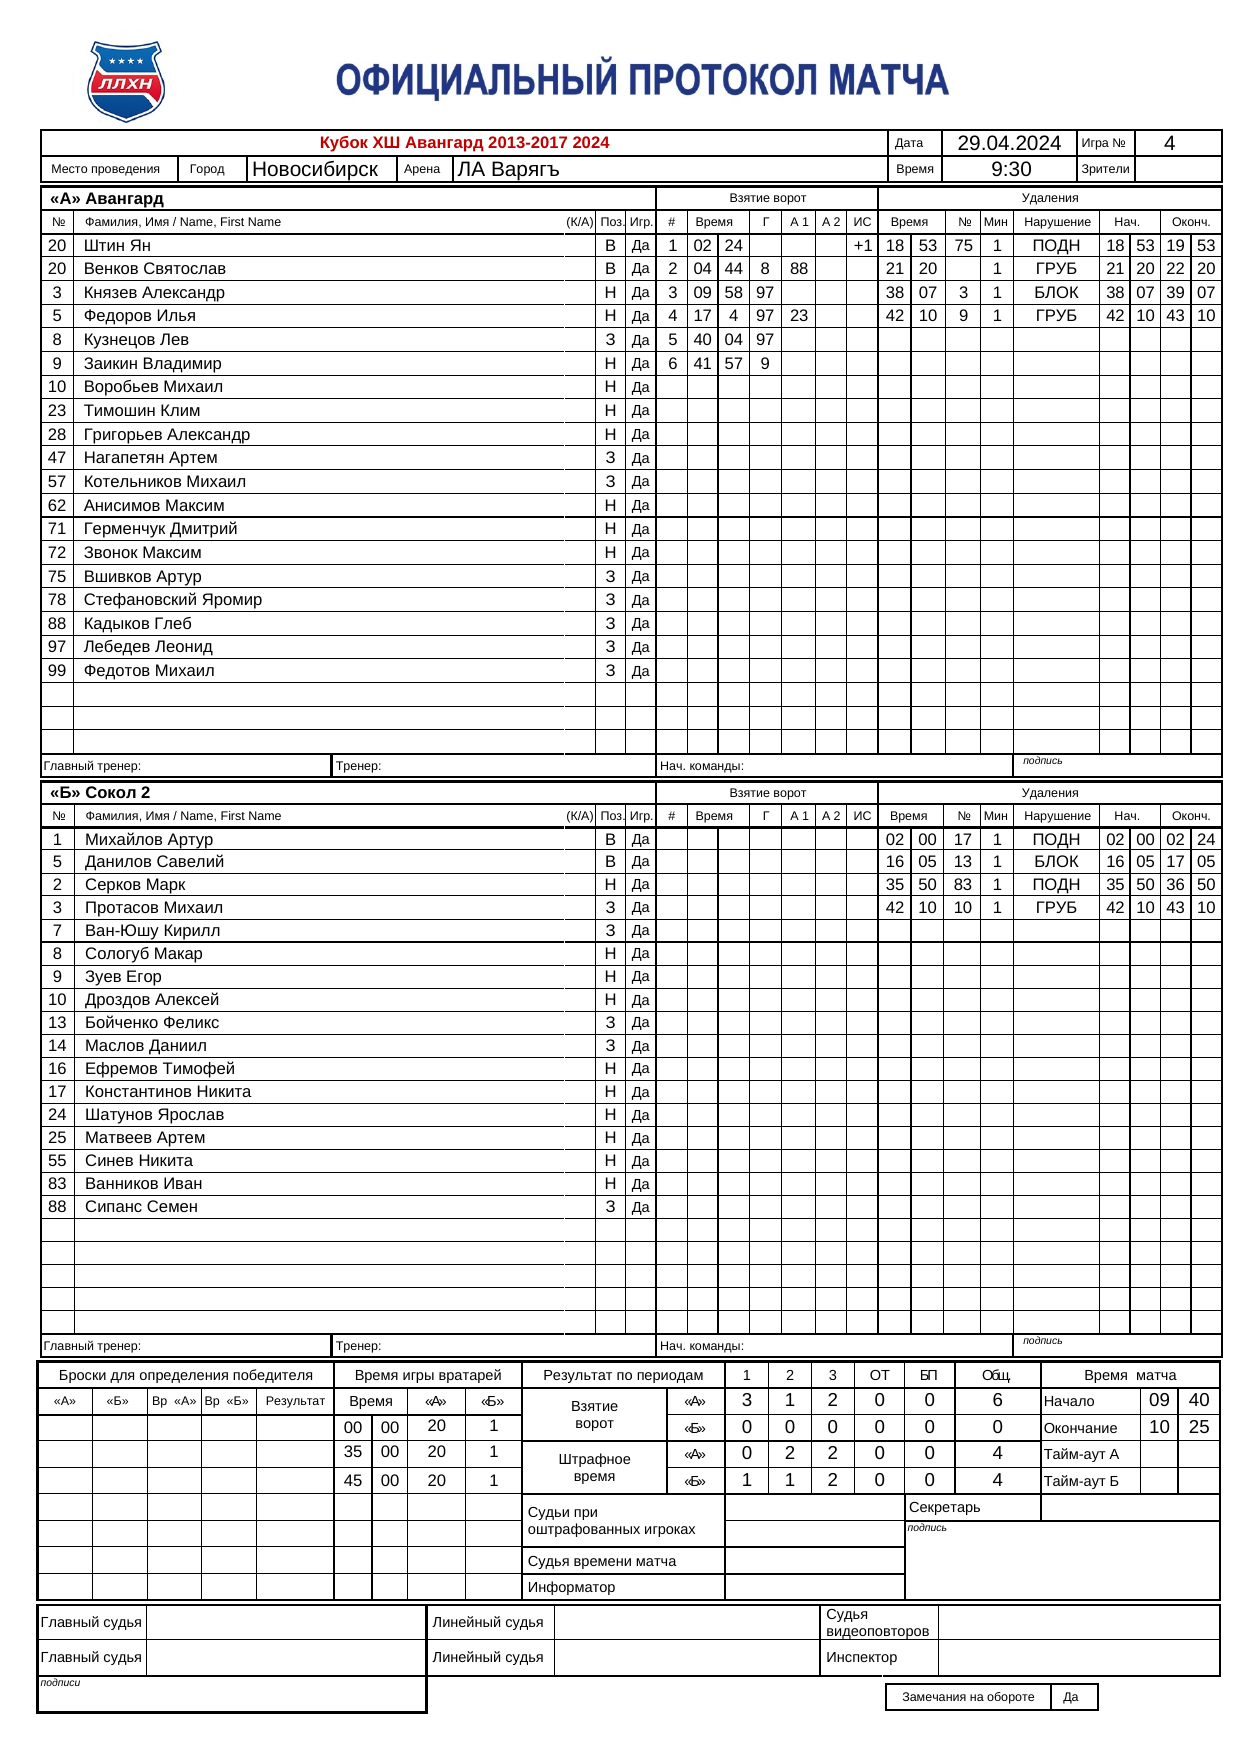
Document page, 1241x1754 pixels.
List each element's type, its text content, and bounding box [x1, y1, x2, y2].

table_cell [466, 1494, 521, 1520]
table_cell [565, 683, 595, 706]
table_cell [816, 874, 846, 895]
table_cell [1100, 1012, 1129, 1033]
table_cell [946, 399, 980, 422]
table_cell [981, 518, 1013, 540]
table_cell «А» [39, 1389, 92, 1413]
table_cell ИС [847, 211, 877, 233]
table_cell [1161, 399, 1190, 422]
table_cell [657, 1104, 687, 1126]
table_cell [688, 1035, 717, 1057]
table_cell [912, 1081, 943, 1103]
table_cell [93, 1468, 147, 1493]
table_cell Да [626, 470, 655, 493]
table_cell [202, 1574, 256, 1599]
table_cell [816, 920, 846, 941]
table_cell [1100, 989, 1129, 1011]
table_cell [816, 494, 846, 516]
table_cell Мин [981, 805, 1013, 826]
table_cell Тимошин Клим [74, 399, 564, 422]
table_cell [816, 659, 846, 682]
table_cell «А» [668, 1389, 724, 1413]
table_cell [93, 1521, 147, 1546]
table_cell [565, 1127, 595, 1149]
table_cell [565, 1150, 595, 1172]
table_cell [688, 989, 717, 1011]
table_cell Да [626, 1104, 655, 1126]
table_cell [782, 636, 815, 658]
table_header Общ. [956, 1363, 1040, 1387]
table_cell [42, 1219, 74, 1241]
table_cell [879, 588, 910, 611]
table_cell [816, 896, 846, 918]
table_cell Да [626, 376, 655, 398]
table_cell [148, 1416, 201, 1440]
table_cell 1 [726, 1468, 768, 1493]
table_cell [596, 1288, 625, 1310]
table_cell [1141, 1468, 1177, 1493]
table_cell ГРУБ [1014, 257, 1099, 280]
table_cell Да [626, 659, 655, 682]
table_cell [1192, 1173, 1221, 1195]
table_cell [981, 1242, 1013, 1264]
table_cell [782, 850, 815, 872]
table_cell [1131, 1288, 1160, 1310]
table_cell [1100, 707, 1129, 729]
table_cell [750, 612, 781, 634]
table_cell [750, 920, 781, 941]
table_cell Фамилия, Имя / Name, First Name [75, 805, 565, 826]
table_cell [879, 943, 910, 964]
table_cell [946, 683, 980, 706]
table_cell [202, 1521, 256, 1546]
table_cell Н [596, 989, 625, 1011]
table_cell 22 [1161, 257, 1190, 280]
table_cell [816, 943, 846, 964]
table_cell # [657, 805, 687, 826]
table_cell [719, 612, 749, 634]
table_cell [782, 352, 815, 374]
table_cell [847, 305, 877, 327]
table_cell [688, 1265, 717, 1287]
table_cell [1014, 966, 1099, 987]
table_cell Н [596, 518, 625, 540]
table_cell [657, 612, 687, 634]
table_cell [847, 1104, 877, 1126]
table_cell Главный судья [39, 1640, 146, 1675]
table_cell 9 [946, 305, 980, 327]
table_cell Федотов Михаил [74, 659, 564, 682]
table_cell 18 [879, 235, 910, 256]
table_cell [981, 423, 1013, 445]
table_cell [1014, 659, 1099, 682]
table_cell [719, 399, 749, 422]
table_cell Н [596, 943, 625, 964]
table_cell 8 [42, 943, 74, 964]
table_cell Да [626, 328, 655, 351]
table_cell [816, 829, 846, 849]
table_cell [944, 1311, 980, 1333]
table_cell [1161, 518, 1190, 540]
table_cell [688, 1196, 717, 1218]
table_cell [1100, 1058, 1129, 1079]
table_cell [1141, 1441, 1177, 1467]
table_cell [688, 518, 717, 540]
table_cell [688, 588, 717, 611]
table_cell З [596, 896, 625, 918]
table_cell Г [750, 805, 781, 826]
table_cell [1014, 376, 1099, 398]
table_cell 18 [1100, 235, 1129, 256]
table_cell Время [879, 211, 945, 233]
table_cell [719, 730, 749, 753]
table_cell [688, 1242, 717, 1264]
table_cell [719, 494, 749, 516]
table_cell [1192, 328, 1221, 351]
table_cell [719, 588, 749, 611]
table_cell [75, 1311, 564, 1333]
table_cell [719, 1058, 749, 1079]
table_cell [782, 518, 815, 540]
table_cell [782, 989, 815, 1011]
table_cell [816, 305, 846, 327]
table_cell [1100, 1219, 1129, 1241]
table_cell [1192, 588, 1221, 611]
table_cell [879, 1150, 910, 1172]
table_cell [1100, 612, 1129, 634]
table_cell [657, 896, 687, 918]
table_cell 38 [1100, 281, 1129, 303]
table_cell [981, 565, 1013, 587]
table_cell [912, 1012, 943, 1033]
table_cell [750, 943, 781, 964]
table_cell [1161, 920, 1190, 941]
table_cell [847, 1150, 877, 1172]
table_cell [816, 399, 846, 422]
table_cell [688, 565, 717, 587]
table_cell [1100, 588, 1129, 611]
table_cell [657, 1242, 687, 1264]
table_cell [1014, 920, 1099, 941]
table_cell [688, 399, 717, 422]
table_cell 43 [1161, 305, 1190, 327]
table_cell [555, 1606, 819, 1639]
table_cell [912, 376, 945, 398]
table_cell [847, 1196, 877, 1218]
table_cell [565, 565, 595, 587]
table_cell [1014, 1265, 1099, 1287]
table_cell Михайлов Артур [75, 829, 564, 849]
table_cell [688, 707, 717, 729]
table_cell 42 [879, 896, 910, 918]
table_cell [626, 683, 655, 706]
table_cell Да [626, 541, 655, 564]
table_cell [1192, 920, 1221, 941]
table_cell [257, 1574, 333, 1599]
table_cell [879, 565, 910, 587]
table_cell [688, 943, 717, 964]
table_cell [981, 966, 1013, 987]
table_cell [782, 966, 815, 987]
table_cell [879, 541, 910, 564]
table_cell 16 [879, 850, 910, 872]
table_cell Да [626, 1058, 655, 1079]
table_cell Тренер: [333, 755, 655, 776]
table_cell [782, 1012, 815, 1033]
table_cell [657, 494, 687, 516]
table_cell 9 [750, 352, 781, 374]
table_cell [1100, 730, 1129, 753]
table_cell Взятие ворот [523, 1389, 666, 1440]
table_cell Вшивков Артур [74, 565, 564, 587]
table_cell [816, 989, 846, 1011]
table_cell [1131, 683, 1160, 706]
table_cell [1161, 565, 1190, 587]
table_cell «Б» [93, 1389, 147, 1413]
table_cell [816, 1173, 846, 1195]
table_cell [847, 989, 877, 1011]
table_cell 16 [42, 1058, 74, 1079]
table_cell [782, 707, 815, 729]
table_cell [879, 352, 910, 374]
table_cell [847, 1288, 877, 1310]
table_cell [1161, 494, 1190, 516]
table_cell [1131, 966, 1160, 987]
table_cell [782, 612, 815, 634]
table_cell [688, 470, 717, 493]
table_cell [93, 1547, 147, 1573]
table_cell [657, 874, 687, 895]
table_cell 16 [1100, 850, 1129, 872]
table_cell [944, 1196, 980, 1218]
table_cell [816, 1104, 846, 1126]
table_cell № [946, 211, 980, 233]
table_cell [750, 376, 781, 398]
table_cell [39, 1547, 92, 1573]
table_cell [42, 1242, 74, 1264]
table_cell [202, 1547, 256, 1573]
table_cell [565, 1288, 595, 1310]
table_cell [981, 588, 1013, 611]
table_cell [750, 730, 781, 753]
table_cell [816, 1127, 846, 1149]
table_cell Н [596, 966, 625, 987]
table_cell 97 [42, 636, 73, 658]
table_cell [847, 1219, 877, 1241]
table_cell [1131, 659, 1160, 682]
table_cell [782, 494, 815, 516]
table_cell Ефремов Тимофей [75, 1058, 564, 1079]
table_cell [335, 1547, 371, 1573]
table_cell [657, 1173, 687, 1195]
table_cell +1 [847, 235, 877, 256]
table_cell № [944, 805, 980, 826]
table_cell [719, 518, 749, 540]
table_cell [257, 1494, 333, 1520]
table_cell Да [626, 423, 655, 445]
table_cell Секретарь [906, 1495, 1040, 1520]
table_cell [912, 470, 945, 493]
table_cell [939, 1606, 1219, 1639]
table_cell [1100, 1265, 1129, 1287]
table_cell [719, 1219, 749, 1241]
table_cell [1131, 1219, 1160, 1241]
table_header Время игры вратарей [335, 1363, 521, 1387]
table_cell Сологуб Макар [75, 943, 564, 964]
table_header БП [905, 1363, 954, 1387]
table_cell [879, 1311, 910, 1333]
table_cell [408, 1547, 465, 1573]
table_cell [946, 376, 980, 398]
table_cell [1131, 423, 1160, 445]
table_cell З [596, 636, 625, 658]
table_cell [1161, 989, 1190, 1011]
table_cell ЛА Варягъ [454, 157, 887, 181]
table_cell [847, 966, 877, 987]
table_cell [257, 1441, 333, 1467]
table_cell [657, 1150, 687, 1172]
table_cell [1192, 1127, 1221, 1149]
table_cell 7 [42, 920, 74, 941]
table_cell 20 [1131, 257, 1160, 280]
table_header «А» Авангард [42, 188, 655, 209]
table_cell [657, 1081, 687, 1103]
table_cell Да [626, 352, 655, 374]
table_cell ГРУБ [1014, 896, 1099, 918]
table_cell [373, 1494, 407, 1520]
table_cell [782, 565, 815, 587]
table_cell [202, 1416, 256, 1440]
table_cell [816, 235, 846, 256]
table_cell Время [688, 805, 749, 826]
table_cell [565, 730, 595, 753]
table_cell Ван-Юшу Кирилл [75, 920, 564, 941]
table_cell [946, 707, 980, 729]
table_cell [1014, 1127, 1099, 1149]
table_cell [688, 1288, 717, 1310]
table_cell 8 [42, 328, 73, 351]
table_cell [688, 1104, 717, 1126]
table_cell [42, 683, 73, 706]
table_cell [719, 1265, 749, 1287]
table_cell [879, 989, 910, 1011]
table_cell [981, 1150, 1013, 1172]
table_cell Да [626, 399, 655, 422]
table_cell [1014, 1104, 1099, 1126]
table_cell [782, 1219, 815, 1241]
table_cell 5 [42, 305, 73, 327]
table_cell [1131, 920, 1160, 941]
table_cell [816, 636, 846, 658]
table_cell [373, 1547, 407, 1573]
table_cell [879, 470, 910, 493]
table_cell БЛОК [1014, 850, 1099, 872]
table_cell [1161, 730, 1190, 753]
table_cell [944, 920, 980, 941]
table_cell [657, 636, 687, 658]
table_cell [1192, 1242, 1221, 1264]
table_cell Да [626, 1196, 655, 1218]
table_cell [782, 730, 815, 753]
table_cell 1 [981, 305, 1013, 327]
table_cell Н [596, 874, 625, 895]
table_cell [847, 636, 877, 658]
table_cell [750, 1265, 781, 1287]
table_cell Тайм-аут Б [1042, 1468, 1140, 1493]
table_cell Инспектор [821, 1640, 938, 1675]
table_cell 07 [912, 281, 945, 303]
table_cell [750, 1242, 781, 1264]
table_cell [847, 920, 877, 941]
table_cell [847, 896, 877, 918]
table_cell [565, 1265, 595, 1287]
table_cell 1 [981, 874, 1013, 895]
table_cell [626, 1311, 655, 1333]
table_cell [1131, 1012, 1160, 1033]
table_cell Анисимов Максим [74, 494, 564, 516]
table_cell [688, 920, 717, 941]
table_cell 0 [726, 1415, 768, 1440]
table_cell З [596, 328, 625, 351]
table_header Кубок ХШ Авангард 2013-2017 2024 [42, 131, 887, 155]
table_cell [981, 1219, 1013, 1241]
table_cell [565, 257, 595, 280]
table_cell [373, 1574, 407, 1599]
table_cell [946, 328, 980, 351]
table_cell [912, 1104, 943, 1126]
table_cell [202, 1494, 256, 1520]
table_cell [596, 683, 625, 706]
table_cell [39, 1416, 92, 1440]
table_cell [981, 943, 1013, 964]
table_cell Серков Марк [75, 874, 564, 895]
table_cell [657, 659, 687, 682]
table_cell [912, 1196, 943, 1218]
table_cell [912, 1035, 943, 1057]
table_cell [1100, 423, 1129, 445]
table_cell 0 [905, 1415, 954, 1440]
table_cell Нач. [1100, 805, 1160, 826]
table_cell 4 [657, 305, 687, 327]
table_cell [719, 423, 749, 445]
table_cell 1 [981, 235, 1013, 256]
table_cell [847, 423, 877, 445]
table_cell 0 [956, 1415, 1040, 1440]
table_cell [688, 730, 717, 753]
table_cell [657, 943, 687, 964]
table_cell [847, 850, 877, 872]
table_cell [1161, 1196, 1190, 1218]
table_cell [1161, 1173, 1190, 1195]
table_cell [147, 1606, 425, 1639]
table_cell [816, 446, 846, 469]
table_cell [847, 494, 877, 516]
table_cell [1100, 470, 1129, 493]
table_cell [657, 1265, 687, 1287]
table_cell [912, 494, 945, 516]
table_cell [782, 943, 815, 964]
table_cell [981, 1173, 1013, 1195]
table_cell [981, 659, 1013, 682]
table_cell [148, 1494, 201, 1520]
table_cell [879, 636, 910, 658]
table_cell Протасов Михаил [75, 896, 564, 918]
table_cell Константинов Никита [75, 1081, 564, 1103]
table_cell Нач. команды: [657, 755, 1012, 776]
table_cell [657, 829, 687, 849]
table_header 2 [769, 1363, 811, 1387]
table_cell [466, 1574, 521, 1599]
table_cell [847, 612, 877, 634]
table_cell [750, 1150, 781, 1172]
table_cell [782, 281, 815, 303]
table_cell [596, 1242, 625, 1264]
table_cell [657, 1196, 687, 1218]
table_cell [1192, 565, 1221, 587]
table_cell [847, 1127, 877, 1149]
table_cell [719, 1196, 749, 1218]
table_cell [688, 494, 717, 516]
table_cell 83 [42, 1173, 74, 1195]
table_cell 2 [657, 257, 687, 280]
table_cell [1014, 730, 1099, 753]
table_cell 3 [946, 281, 980, 303]
table_cell 43 [1161, 896, 1190, 918]
table_cell [1100, 518, 1129, 540]
table_cell [1100, 446, 1129, 469]
table_cell [626, 707, 655, 729]
table_cell [1161, 1081, 1190, 1103]
table_cell [1192, 1104, 1221, 1126]
table_cell Н [596, 352, 625, 374]
table_cell [1014, 423, 1099, 445]
table_cell [726, 1521, 904, 1546]
table_cell Да [626, 1150, 655, 1172]
table_cell [626, 730, 655, 753]
table_cell [879, 966, 910, 987]
table_cell Данилов Савелий [75, 850, 564, 872]
table_cell [1192, 1196, 1221, 1218]
table_cell Тайм-аут А [1042, 1441, 1140, 1467]
table_cell 24 [1192, 829, 1221, 849]
table_cell 3 [657, 281, 687, 303]
table_cell [750, 829, 781, 849]
table_cell [565, 588, 595, 611]
table_cell Заикин Владимир [74, 352, 564, 374]
table_header Броски для определения победителя [39, 1363, 333, 1387]
table_cell [93, 1574, 147, 1599]
table_cell [912, 352, 945, 374]
table_cell [981, 683, 1013, 706]
table_cell [1192, 1035, 1221, 1057]
table_cell [1099, 1682, 1220, 1711]
table_cell [912, 1127, 943, 1149]
table_cell [750, 235, 781, 256]
table_cell 23 [42, 399, 73, 422]
table_cell 05 [1192, 850, 1221, 872]
table_cell [944, 1288, 980, 1310]
table_cell [981, 1081, 1013, 1103]
table_cell [1131, 707, 1160, 729]
table_cell [719, 565, 749, 587]
table_cell [408, 1574, 465, 1599]
table_cell [981, 989, 1013, 1011]
table_cell [1131, 1104, 1160, 1126]
table_cell [981, 707, 1013, 729]
table_cell [1014, 541, 1099, 564]
table_cell [688, 1219, 717, 1241]
table_cell 0 [812, 1415, 854, 1440]
table_cell 13 [944, 850, 980, 872]
table_cell Информатор [523, 1575, 724, 1599]
table_cell [373, 1521, 407, 1546]
table_cell [981, 1196, 1013, 1218]
table_cell [750, 1081, 781, 1103]
table_cell 9 [42, 352, 73, 374]
table_cell 75 [42, 565, 73, 587]
table_cell [1014, 446, 1099, 469]
table_cell [816, 850, 846, 872]
table_cell Н [596, 423, 625, 445]
table_cell [816, 1058, 846, 1079]
table_cell [1014, 1081, 1099, 1103]
table_cell [1161, 1012, 1190, 1033]
table_cell [719, 541, 749, 564]
table_cell [1192, 989, 1221, 1011]
table_cell [944, 1150, 980, 1172]
table_cell [257, 1468, 333, 1493]
table_cell З [596, 1035, 625, 1057]
table_cell [1100, 943, 1129, 964]
table_cell 0 [905, 1468, 954, 1493]
table_cell [657, 707, 687, 729]
table_cell [912, 1058, 943, 1079]
table_cell [944, 1081, 980, 1103]
table_cell подписи [39, 1677, 425, 1711]
table_cell 83 [944, 874, 980, 895]
table_cell Нагапетян Артем [74, 446, 564, 469]
table_cell [1014, 1311, 1099, 1333]
table_cell [626, 1265, 655, 1287]
table_cell [816, 352, 846, 374]
table_cell 88 [42, 612, 73, 634]
table_cell [1161, 707, 1190, 729]
table_cell Да [626, 281, 655, 303]
table_cell # [657, 211, 687, 233]
table_cell [847, 376, 877, 398]
table_cell [879, 707, 910, 729]
table_cell [912, 446, 945, 469]
table_cell [657, 541, 687, 564]
table_cell 3 [42, 281, 73, 303]
table_cell № [42, 211, 73, 233]
table_cell 1 [466, 1468, 521, 1493]
table_cell [1161, 423, 1190, 445]
table_cell 72 [42, 541, 73, 564]
table_cell Да [626, 829, 655, 849]
table_cell [565, 1242, 595, 1264]
table_cell [782, 829, 815, 849]
table_cell [1100, 1288, 1129, 1310]
table_cell [75, 1265, 564, 1287]
table_cell [1100, 636, 1129, 658]
table_cell Оконч. [1161, 211, 1221, 233]
table_cell [565, 376, 595, 398]
table_cell Н [596, 1104, 625, 1126]
table_cell 1 [981, 281, 1013, 303]
table_cell [946, 565, 980, 587]
table_cell [1161, 328, 1190, 351]
table_cell [750, 518, 781, 540]
table_cell [750, 874, 781, 895]
table_cell [1192, 470, 1221, 493]
table_cell Да [626, 235, 655, 256]
table_cell [912, 966, 943, 987]
table_cell [1100, 1081, 1129, 1103]
table_cell [944, 1127, 980, 1149]
table_cell [1161, 1150, 1190, 1172]
table_cell 09 [1141, 1389, 1177, 1413]
table_cell [1161, 612, 1190, 634]
table_cell [750, 683, 781, 706]
table_cell [1014, 943, 1099, 964]
table_cell Да [626, 850, 655, 872]
table_cell подпись [1014, 755, 1221, 776]
table_cell [1192, 1058, 1221, 1079]
table_cell Н [596, 1058, 625, 1079]
table_cell [335, 1494, 371, 1520]
table_cell [750, 541, 781, 564]
table_cell [879, 446, 910, 469]
table_cell [816, 470, 846, 493]
table_cell (К/А) [565, 805, 595, 826]
table_cell 42 [879, 305, 910, 327]
table_cell [782, 1311, 815, 1333]
table_cell [335, 1574, 371, 1599]
table_cell 1 [42, 829, 74, 849]
table_cell 4 [956, 1442, 1040, 1467]
table_cell [750, 1127, 781, 1149]
table_cell [93, 1416, 147, 1440]
table_cell [847, 1242, 877, 1264]
table_cell Поз. [596, 805, 625, 826]
table_cell Сипанс Семен [75, 1196, 564, 1218]
table_cell 40 [1179, 1389, 1219, 1413]
table_cell [565, 829, 595, 849]
table_cell Да [626, 636, 655, 658]
table_cell [816, 683, 846, 706]
table_cell [719, 943, 749, 964]
table_cell [42, 707, 73, 729]
table_cell Время [879, 805, 943, 826]
table_cell [1161, 1288, 1190, 1310]
table_cell [912, 1311, 943, 1333]
table_cell [879, 1173, 910, 1195]
table_cell Игр. [626, 211, 655, 233]
table_cell 00 [1131, 829, 1160, 849]
table_cell [565, 328, 595, 351]
table_cell [816, 1012, 846, 1033]
table_cell [981, 1035, 1013, 1057]
table_cell [39, 1468, 92, 1493]
table_cell [944, 1219, 980, 1241]
table_cell Да [626, 494, 655, 516]
table_cell [719, 1150, 749, 1172]
table_cell [847, 328, 877, 351]
table_cell Да [626, 896, 655, 918]
table_cell [816, 376, 846, 398]
table_cell [688, 446, 717, 469]
table_cell 00 [373, 1441, 407, 1467]
table_cell Н [596, 376, 625, 398]
table_cell 9:30 [943, 157, 1076, 181]
table_cell [912, 1265, 943, 1287]
table_cell [1014, 588, 1099, 611]
table_cell [657, 446, 687, 469]
table_cell 57 [42, 470, 73, 493]
table_cell Воробьев Михаил [74, 376, 564, 398]
table_cell [750, 966, 781, 987]
table_cell Зрители [1078, 157, 1134, 181]
table_cell ГРУБ [1014, 305, 1099, 327]
table_cell 1 [769, 1468, 811, 1493]
table_cell [1014, 683, 1099, 706]
table_cell [1100, 1150, 1129, 1172]
table_cell [782, 588, 815, 611]
table_cell [1161, 1127, 1190, 1149]
table_cell З [596, 470, 625, 493]
table_cell [1131, 1311, 1160, 1333]
table_cell [148, 1441, 201, 1467]
table_cell [1192, 636, 1221, 658]
table_cell 45 [335, 1468, 371, 1493]
table_cell Результат [257, 1389, 333, 1413]
table_cell 6 [956, 1389, 1040, 1413]
table_cell [946, 659, 980, 682]
table_cell Новосибирск [248, 157, 396, 181]
table_cell [944, 1012, 980, 1033]
table_cell 38 [879, 281, 910, 303]
table_cell 04 [719, 328, 749, 351]
table_cell [944, 1265, 980, 1287]
table_cell [657, 1012, 687, 1033]
table_cell 1 [981, 850, 1013, 872]
table_cell Штрафное время [523, 1442, 666, 1493]
table_cell [1192, 707, 1221, 729]
table_cell [565, 896, 595, 918]
table_cell «Б» [668, 1468, 724, 1493]
table_cell [688, 423, 717, 445]
table_cell 71 [42, 518, 73, 540]
table_cell [39, 1441, 92, 1467]
table_cell Да [626, 446, 655, 469]
table_cell [688, 659, 717, 682]
table_cell [912, 612, 945, 634]
table_cell [565, 989, 595, 1011]
table_cell [847, 707, 877, 729]
table_cell 02 [1100, 829, 1129, 849]
table_cell [847, 659, 877, 682]
table_cell [596, 1265, 625, 1287]
table_cell [912, 943, 943, 964]
table_cell [1100, 966, 1129, 987]
table_cell [782, 328, 815, 351]
table_cell Бойченко Феликс [75, 1012, 564, 1033]
table_cell 0 [855, 1415, 904, 1440]
table_header 4 [1136, 131, 1221, 155]
table_cell [1014, 989, 1099, 1011]
table_cell [816, 1242, 846, 1264]
table_cell [1192, 1150, 1221, 1172]
table_cell [75, 1219, 564, 1241]
table_cell [981, 1127, 1013, 1149]
table_cell [782, 1035, 815, 1057]
table_cell [719, 850, 749, 872]
table_cell [1131, 1081, 1160, 1103]
table_cell [912, 659, 945, 682]
table_cell [1131, 1058, 1160, 1079]
table_cell [750, 494, 781, 516]
table_cell [847, 257, 877, 280]
table_cell 20 [42, 257, 73, 280]
table_cell [257, 1547, 333, 1573]
table_cell [1100, 494, 1129, 516]
table_cell [688, 636, 717, 658]
table_cell [782, 1104, 815, 1126]
table_cell Город [179, 157, 246, 181]
table_cell [944, 1173, 980, 1195]
table_cell Судья времени матча [523, 1548, 724, 1573]
table_cell 10 [1192, 896, 1221, 918]
table_cell 05 [912, 850, 943, 872]
table_cell [847, 352, 877, 374]
table_cell [726, 1548, 904, 1573]
table_cell Н [596, 281, 625, 303]
table_cell [1014, 494, 1099, 516]
table_cell [816, 966, 846, 987]
table_cell [1100, 1311, 1129, 1333]
table_cell 58 [719, 281, 749, 303]
table_cell [981, 612, 1013, 634]
table_cell 53 [1131, 235, 1160, 256]
table_cell 02 [688, 235, 717, 256]
table_cell [981, 399, 1013, 422]
table_cell 1 [981, 896, 1013, 918]
table_cell 2 [812, 1442, 854, 1467]
table_cell 41 [688, 352, 717, 374]
table_cell [750, 1311, 781, 1333]
table_cell [944, 989, 980, 1011]
table_cell 20 [408, 1441, 465, 1467]
table_cell [847, 1058, 877, 1079]
table_cell [565, 1058, 595, 1079]
table_cell [726, 1575, 904, 1599]
table_cell 35 [335, 1441, 371, 1467]
table_cell [816, 281, 846, 303]
table_cell [1136, 157, 1221, 181]
table_cell Оконч. [1161, 805, 1221, 826]
table_cell [946, 470, 980, 493]
table_cell [1014, 352, 1099, 374]
table_header Взятие ворот [657, 783, 877, 803]
table_cell [202, 1441, 256, 1467]
table_cell [912, 1219, 943, 1241]
table_cell [750, 588, 781, 611]
table_cell [944, 1035, 980, 1057]
table_cell [816, 1311, 846, 1333]
table_cell [879, 612, 910, 634]
table_cell [879, 518, 910, 540]
table_cell [782, 1173, 815, 1195]
table_cell подпись [906, 1522, 1219, 1599]
table_cell Время [335, 1389, 407, 1413]
table_cell [816, 612, 846, 634]
table_cell [847, 874, 877, 895]
table_cell [981, 328, 1013, 351]
table_header Взятие ворот [657, 188, 877, 209]
table_cell [1100, 565, 1129, 587]
table_cell [782, 235, 815, 256]
table_cell [657, 588, 687, 611]
table_cell [688, 612, 717, 634]
table_cell [981, 1104, 1013, 1126]
table_cell [688, 1012, 717, 1033]
table_cell [1014, 1173, 1099, 1195]
table_cell [981, 494, 1013, 516]
table_cell [466, 1547, 521, 1573]
table_cell [879, 376, 910, 398]
table_cell 3 [726, 1389, 768, 1413]
table_cell [565, 1104, 595, 1126]
table_cell В [596, 257, 625, 280]
table_cell Н [596, 1081, 625, 1103]
table_cell 0 [855, 1468, 904, 1493]
table_cell [74, 707, 564, 729]
table_cell [816, 565, 846, 587]
table_cell Судьи при оштрафованных игроках [523, 1495, 724, 1546]
table_cell [719, 966, 749, 987]
table_cell [912, 1242, 943, 1264]
table_cell [1161, 1265, 1190, 1287]
table_cell [782, 896, 815, 918]
table_cell [688, 1081, 717, 1103]
table_cell 25 [42, 1127, 74, 1149]
table_cell 97 [750, 328, 781, 351]
table_cell [782, 1196, 815, 1218]
table_cell Поз. [596, 211, 625, 233]
table_cell [1179, 1468, 1219, 1493]
table_cell [1014, 612, 1099, 634]
table_cell [75, 1288, 564, 1310]
table_cell [148, 1468, 201, 1493]
table_cell [912, 518, 945, 540]
table_cell [688, 541, 717, 564]
table_cell 39 [1161, 281, 1190, 303]
table_cell [1131, 1265, 1160, 1287]
table_cell [946, 257, 980, 280]
table_cell [1161, 659, 1190, 682]
table_header Удаления [879, 188, 1221, 209]
table_cell [912, 1150, 943, 1172]
table_cell [879, 1012, 910, 1033]
table_cell 5 [657, 328, 687, 351]
table_cell 24 [719, 235, 749, 256]
table_cell [912, 636, 945, 658]
table_cell Время [688, 211, 749, 233]
table_cell [981, 1265, 1013, 1287]
table_cell [657, 920, 687, 941]
table_cell Линейный судья [428, 1640, 554, 1675]
table_cell [1014, 1196, 1099, 1218]
table_cell [719, 1288, 749, 1310]
table_cell [816, 423, 846, 445]
table_cell Линейный судья [428, 1606, 554, 1639]
table_cell [750, 470, 781, 493]
table_cell [879, 399, 910, 422]
table_cell [1192, 541, 1221, 564]
table_cell [782, 1058, 815, 1079]
table_cell 50 [912, 874, 943, 895]
table_cell 0 [855, 1389, 904, 1413]
table_cell [816, 730, 846, 753]
table_cell [75, 1242, 564, 1264]
table_cell [981, 730, 1013, 753]
table_cell [626, 1242, 655, 1264]
table_cell 09 [688, 281, 717, 303]
table_cell Маслов Даниил [75, 1035, 564, 1057]
table_cell [719, 376, 749, 398]
table_cell [1131, 518, 1160, 540]
table_cell [688, 1311, 717, 1333]
table_cell [750, 707, 781, 729]
table_cell [657, 1058, 687, 1079]
table_cell [946, 494, 980, 516]
table_cell [816, 541, 846, 564]
table_cell [257, 1416, 333, 1440]
table_cell 40 [688, 328, 717, 351]
table_cell [688, 1173, 717, 1195]
table_cell [1131, 565, 1160, 587]
table_cell Шатунов Ярослав [75, 1104, 564, 1126]
table_cell 8 [750, 257, 781, 280]
picture [5, 28, 1179, 129]
table_cell БЛОК [1014, 281, 1099, 303]
table_cell [847, 1081, 877, 1103]
table_cell З [596, 612, 625, 634]
table_cell 2 [42, 874, 74, 895]
table_cell [148, 1521, 201, 1546]
table_cell [688, 966, 717, 987]
table_cell [1131, 470, 1160, 493]
table_cell 50 [1192, 874, 1221, 895]
table_cell [883, 1677, 1220, 1681]
table_cell Синев Никита [75, 1150, 564, 1172]
table_cell [565, 659, 595, 682]
table_cell 10 [1131, 305, 1160, 327]
table_cell Мин [981, 211, 1013, 233]
table_cell [750, 850, 781, 872]
table_cell [816, 1081, 846, 1103]
table_cell [782, 376, 815, 398]
table_cell 99 [42, 659, 73, 682]
table_cell [847, 943, 877, 964]
table_cell [1192, 1288, 1221, 1310]
table_cell [1161, 446, 1190, 469]
table_cell [782, 1242, 815, 1264]
table_cell 28 [42, 423, 73, 445]
table_cell [565, 399, 595, 422]
table_cell [657, 518, 687, 540]
table_cell [879, 1081, 910, 1103]
table_cell [1100, 1127, 1129, 1149]
table_cell [565, 1196, 595, 1218]
table_cell [257, 1521, 333, 1546]
table_cell Да [626, 920, 655, 941]
table_cell [879, 1127, 910, 1149]
table_cell [1100, 659, 1129, 682]
table_cell Григорьев Александр [74, 423, 564, 445]
table_cell Судья видеоповторов [821, 1606, 938, 1639]
table_cell [750, 1196, 781, 1218]
table_cell [1161, 470, 1190, 493]
table_cell Да [626, 588, 655, 611]
table_cell [816, 328, 846, 351]
table_cell [1100, 352, 1129, 374]
table_cell [1131, 989, 1160, 1011]
table_cell [1100, 1104, 1129, 1126]
table_cell Штин Ян [74, 235, 564, 256]
table_cell 13 [42, 1012, 74, 1033]
table_cell [565, 1173, 595, 1195]
table_cell [202, 1468, 256, 1493]
table_cell [657, 1035, 687, 1057]
table_cell [750, 399, 781, 422]
table_cell 21 [879, 257, 910, 280]
table_cell 4 [956, 1468, 1040, 1493]
table_cell 00 [912, 829, 943, 849]
table_cell [782, 470, 815, 493]
table_cell [1131, 376, 1160, 398]
table_cell [879, 1265, 910, 1287]
table_cell Вр «Б» [202, 1389, 256, 1413]
table_cell [1161, 541, 1190, 564]
table_cell [719, 1311, 749, 1333]
table_cell [750, 423, 781, 445]
table_cell [1192, 943, 1221, 964]
table_cell [879, 920, 910, 941]
table_cell [1161, 588, 1190, 611]
table_cell 17 [944, 829, 980, 849]
table_cell 00 [373, 1468, 407, 1493]
table_cell 14 [42, 1035, 74, 1057]
table_cell В [596, 829, 625, 849]
table_cell 00 [335, 1416, 371, 1440]
table_cell [981, 636, 1013, 658]
table_cell 10 [1192, 305, 1221, 327]
table_cell [39, 1521, 92, 1546]
table_cell [782, 1288, 815, 1310]
table_cell [944, 1104, 980, 1126]
table_cell ПОДН [1014, 874, 1099, 895]
table_cell 1 [769, 1389, 811, 1413]
table_cell [1192, 1012, 1221, 1033]
table_cell [879, 1035, 910, 1057]
table_cell [1131, 494, 1160, 516]
table_cell [847, 565, 877, 587]
table_cell Фамилия, Имя / Name, First Name [74, 211, 565, 233]
table_cell [944, 1058, 980, 1079]
table_cell 20 [408, 1468, 465, 1493]
table_cell [816, 1150, 846, 1172]
table_cell 55 [42, 1150, 74, 1172]
table_cell Да [626, 305, 655, 327]
table_cell [565, 1081, 595, 1103]
table_cell [912, 683, 945, 706]
table_cell [148, 1547, 201, 1573]
table_cell [912, 920, 943, 941]
table_cell [1131, 730, 1160, 753]
table_cell [879, 1058, 910, 1079]
table_cell [981, 541, 1013, 564]
table_cell [1161, 966, 1190, 987]
table_cell [946, 541, 980, 564]
table_cell Нач. [1100, 211, 1160, 233]
table_header «Б» Сокол 2 [42, 783, 655, 803]
table_cell [42, 1311, 74, 1333]
table_cell [596, 707, 625, 729]
table_cell «А» [408, 1389, 465, 1413]
table_cell 10 [944, 896, 980, 918]
table_cell [750, 1219, 781, 1241]
table_cell [981, 376, 1013, 398]
table_cell [946, 612, 980, 634]
table_cell 24 [42, 1104, 74, 1126]
table_cell Да [626, 874, 655, 895]
table_cell [1192, 494, 1221, 516]
table_cell Лебедев Леонид [74, 636, 564, 658]
table_cell [1014, 1012, 1099, 1033]
table_cell 47 [42, 446, 73, 469]
table_header Время матча [1042, 1363, 1219, 1387]
table_cell 2 [812, 1389, 854, 1413]
table_cell [912, 1173, 943, 1195]
table_cell Звонок Максим [74, 541, 564, 564]
table_cell Арена [398, 157, 452, 181]
table_cell 44 [719, 257, 749, 280]
table_cell [688, 896, 717, 918]
table_cell [1014, 636, 1099, 658]
table_cell [565, 494, 595, 516]
table_cell [847, 281, 877, 303]
table_cell [565, 636, 595, 658]
table_cell 10 [42, 376, 73, 398]
table_cell 1 [466, 1441, 521, 1467]
table_cell [1131, 328, 1160, 351]
table_cell Время [889, 157, 941, 181]
table_cell [1192, 1311, 1221, 1333]
table_cell Ванников Иван [75, 1173, 564, 1195]
table_cell [981, 470, 1013, 493]
table_cell Главный судья [39, 1606, 146, 1639]
table_cell [912, 707, 945, 729]
table_cell [1131, 1196, 1160, 1218]
table_cell 20 [42, 235, 73, 256]
table_cell 5 [42, 850, 74, 872]
table_cell Да [626, 1012, 655, 1033]
table_cell [1192, 966, 1221, 987]
table_cell Нарушение [1014, 211, 1099, 233]
table_cell [1100, 1173, 1129, 1195]
table_cell [847, 1265, 877, 1287]
table_cell «Б» [668, 1415, 724, 1440]
table_cell [782, 541, 815, 564]
table_cell 53 [1192, 235, 1221, 256]
table_cell [688, 829, 717, 849]
table_cell 19 [1161, 235, 1190, 256]
table_cell Герменчук Дмитрий [74, 518, 564, 540]
table_header Замечания на обороте [887, 1685, 1050, 1709]
table_cell [719, 707, 749, 729]
table_cell [555, 1640, 819, 1675]
table_cell [879, 1288, 910, 1310]
table_cell 1 [981, 829, 1013, 849]
table_cell [981, 446, 1013, 469]
table_cell Федоров Илья [74, 305, 564, 327]
table_cell [981, 920, 1013, 941]
table_cell 88 [42, 1196, 74, 1218]
table_cell [782, 1081, 815, 1103]
table_cell [816, 518, 846, 540]
table_header Удаления [879, 783, 1221, 803]
table_cell [750, 1058, 781, 1079]
table_cell 07 [1131, 281, 1160, 303]
table_cell [1100, 399, 1129, 422]
table_cell А 2 [816, 805, 846, 826]
table_cell [626, 1288, 655, 1310]
table_cell [879, 1219, 910, 1241]
table_cell Н [596, 1150, 625, 1172]
table_cell [847, 541, 877, 564]
table_cell [981, 352, 1013, 374]
table_cell [879, 659, 910, 682]
table_header 1 [726, 1363, 768, 1387]
table_cell Да [626, 1173, 655, 1195]
table_cell [1014, 470, 1099, 493]
table_cell Нарушение [1014, 805, 1099, 826]
table_cell Тренер: [333, 1335, 655, 1356]
table_cell Нач. команды: [657, 1335, 1012, 1356]
table_cell [1161, 1058, 1190, 1079]
table_cell [719, 470, 749, 493]
table_cell [1192, 1081, 1221, 1103]
table_cell [816, 1265, 846, 1287]
table_cell [879, 683, 910, 706]
table_cell [1192, 446, 1221, 469]
table_cell 21 [1100, 257, 1129, 280]
table_cell [1192, 423, 1221, 445]
table_cell 42 [1100, 305, 1129, 327]
table_cell [1100, 376, 1129, 398]
table_cell [1179, 1441, 1219, 1467]
table_cell 10 [1131, 896, 1160, 918]
table_cell [42, 1265, 74, 1287]
table_cell [565, 446, 595, 469]
table_cell [816, 1196, 846, 1218]
table_cell [879, 730, 910, 753]
table_cell [39, 1574, 92, 1599]
table_cell [1131, 446, 1160, 469]
table_cell [912, 399, 945, 422]
table_cell [1161, 636, 1190, 658]
table_cell 4 [719, 305, 749, 327]
table_cell 17 [688, 305, 717, 327]
table_cell [946, 518, 980, 540]
table_cell 1 [466, 1416, 521, 1440]
table_cell [1014, 399, 1099, 422]
table_cell 02 [1161, 829, 1190, 849]
table_cell 88 [782, 257, 815, 280]
table_cell [565, 943, 595, 964]
table_cell [879, 328, 910, 351]
table_cell [1100, 920, 1129, 941]
table_cell Да [626, 1035, 655, 1057]
table_cell [1161, 1035, 1190, 1057]
table_cell 57 [719, 352, 749, 374]
table_cell 36 [1161, 874, 1190, 895]
table_cell [719, 1104, 749, 1126]
table_cell [1014, 1219, 1099, 1241]
table_cell 23 [782, 305, 815, 327]
table_cell [1131, 1127, 1160, 1149]
table_cell [782, 683, 815, 706]
table_cell [688, 1058, 717, 1079]
table_cell 53 [912, 235, 945, 256]
table_cell [1014, 1288, 1099, 1310]
table_cell [847, 588, 877, 611]
table_cell Игр. [626, 805, 655, 826]
table_cell Да [626, 989, 655, 1011]
table_cell [816, 257, 846, 280]
table_cell [750, 446, 781, 469]
table_cell [719, 683, 749, 706]
table_cell [565, 470, 595, 493]
table_cell Стефановский Яромир [74, 588, 564, 611]
table_cell [816, 1219, 846, 1241]
table_cell 1 [657, 235, 687, 256]
table_cell [408, 1494, 465, 1520]
table_cell «Б » [466, 1389, 521, 1413]
table_cell Да [626, 966, 655, 987]
table_cell [1161, 943, 1190, 964]
table_cell [782, 874, 815, 895]
table_cell 17 [1161, 850, 1190, 872]
table_cell [847, 1311, 877, 1333]
table_cell 0 [905, 1442, 954, 1467]
table_cell [782, 659, 815, 682]
table_cell 02 [879, 829, 910, 849]
table_cell [912, 989, 943, 1011]
table_cell [1131, 1242, 1160, 1264]
table_cell [408, 1521, 465, 1546]
table_cell [981, 1058, 1013, 1079]
table_cell [565, 352, 595, 374]
table_cell Да [626, 1081, 655, 1103]
table_header Результат по периодам [523, 1363, 724, 1387]
table_cell [719, 896, 749, 918]
table_cell Главный тренер: [42, 755, 330, 776]
table_cell [1100, 1035, 1129, 1057]
table_cell [816, 707, 846, 729]
table_cell [946, 636, 980, 658]
table_cell [565, 518, 595, 540]
table_cell З [596, 920, 625, 941]
table_cell [719, 659, 749, 682]
table_cell [1014, 328, 1099, 351]
table_cell подпись [1014, 1335, 1221, 1356]
table_cell [93, 1441, 147, 1467]
table_cell [657, 730, 687, 753]
table_cell 3 [42, 896, 74, 918]
table_cell [719, 446, 749, 469]
table_cell 10 [42, 989, 74, 1011]
table_cell [657, 1127, 687, 1149]
table_cell [565, 1219, 595, 1241]
table_cell [750, 896, 781, 918]
table_cell [879, 1196, 910, 1218]
table_cell [74, 683, 564, 706]
table_cell [750, 636, 781, 658]
table_cell [148, 1574, 201, 1599]
table_cell 6 [657, 352, 687, 374]
table_cell [1161, 1311, 1190, 1333]
table_cell 04 [688, 257, 717, 280]
table_cell [719, 1035, 749, 1057]
table_cell [1192, 1219, 1221, 1241]
table_cell [565, 1311, 595, 1333]
table_cell [1131, 588, 1160, 611]
table_cell [688, 1150, 717, 1172]
table_cell [93, 1494, 147, 1520]
table_cell [565, 707, 595, 729]
table_cell 20 [912, 257, 945, 280]
table_cell Н [596, 305, 625, 327]
table_header 3 [812, 1363, 854, 1387]
table_cell [657, 966, 687, 987]
table_cell З [596, 1012, 625, 1033]
table_cell Котельников Михаил [74, 470, 564, 493]
table_cell [912, 328, 945, 351]
table_cell [750, 659, 781, 682]
table_cell [657, 1311, 687, 1333]
table_cell [1192, 730, 1221, 753]
table_cell [565, 423, 595, 445]
table_cell [565, 920, 595, 941]
table_cell [1161, 376, 1190, 398]
table_cell ПОДН [1014, 829, 1099, 849]
table_cell Дроздов Алексей [75, 989, 564, 1011]
table_cell [1192, 1265, 1221, 1287]
table_cell [147, 1640, 425, 1675]
table_cell [944, 1242, 980, 1264]
table_cell [946, 588, 980, 611]
table_cell [565, 850, 595, 872]
table_cell А 1 [782, 805, 815, 826]
table_cell [816, 1035, 846, 1057]
table_cell [912, 541, 945, 564]
table_cell [1192, 376, 1221, 398]
table_cell 07 [1192, 281, 1221, 303]
table_cell [657, 1288, 687, 1310]
table_cell [847, 1035, 877, 1057]
table_cell [750, 565, 781, 587]
table_cell Н [596, 399, 625, 422]
table_cell 62 [42, 494, 73, 516]
table_cell [1192, 683, 1221, 706]
table_cell [912, 565, 945, 587]
table_cell [596, 1311, 625, 1333]
table_cell [946, 446, 980, 469]
table_cell [946, 730, 980, 753]
table_cell [847, 1173, 877, 1195]
table_cell Н [596, 494, 625, 516]
table_cell [565, 281, 595, 303]
table_cell [1100, 1242, 1129, 1264]
table_cell [565, 612, 595, 634]
table_cell 97 [750, 305, 781, 327]
table_cell А 1 [782, 211, 815, 233]
table_cell [1192, 612, 1221, 634]
table_cell [1131, 612, 1160, 634]
table_cell [750, 1035, 781, 1057]
table_cell [1192, 518, 1221, 540]
table_cell 20 [1192, 257, 1221, 280]
table_cell [657, 470, 687, 493]
table_cell 17 [42, 1081, 74, 1103]
table_cell [688, 874, 717, 895]
table_cell [912, 730, 945, 753]
table_cell [428, 1677, 882, 1711]
table_cell А 2 [816, 211, 846, 233]
table_cell [750, 1173, 781, 1195]
table_cell Главный тренер: [42, 1335, 330, 1356]
table_cell [847, 446, 877, 469]
table_cell [912, 588, 945, 611]
table_cell [719, 1242, 749, 1264]
table_cell 97 [750, 281, 781, 303]
table_cell [688, 376, 717, 398]
table_cell [42, 1288, 74, 1310]
table_cell Начало [1042, 1389, 1140, 1413]
table_cell [847, 470, 877, 493]
table_cell Кадыков Глеб [74, 612, 564, 634]
table_cell [816, 588, 846, 611]
table_cell 10 [1141, 1415, 1177, 1440]
table_cell [847, 829, 877, 849]
table_cell [466, 1521, 521, 1546]
table_cell [565, 305, 595, 327]
table_cell 1 [981, 257, 1013, 280]
table_cell [719, 636, 749, 658]
table_cell [1161, 352, 1190, 374]
table_cell 20 [408, 1416, 465, 1440]
table_cell [596, 1219, 625, 1241]
table_cell З [596, 1196, 625, 1218]
table_cell [1161, 1219, 1190, 1241]
table_cell В [596, 850, 625, 872]
table_cell Да [626, 612, 655, 634]
table_cell З [596, 565, 625, 587]
table_cell [1161, 683, 1190, 706]
table_cell 0 [769, 1415, 811, 1440]
table_cell 2 [812, 1468, 854, 1493]
table_cell [750, 1288, 781, 1310]
table_cell [1014, 1035, 1099, 1057]
table_header Да [1052, 1685, 1097, 1709]
table_header Дата [889, 131, 941, 155]
table_cell 10 [912, 896, 943, 918]
table_cell [1131, 399, 1160, 422]
table_cell [1014, 565, 1099, 587]
table_cell [596, 730, 625, 753]
table_cell [39, 1494, 92, 1520]
table_cell [946, 352, 980, 374]
table_cell 05 [1131, 850, 1160, 872]
table_cell [782, 1127, 815, 1149]
table_cell [565, 541, 595, 564]
table_cell [565, 235, 595, 256]
table_cell № [42, 805, 74, 826]
table_cell [750, 989, 781, 1011]
table_cell 00 [373, 1416, 407, 1440]
table_cell Матвеев Артем [75, 1127, 564, 1149]
table_cell [847, 518, 877, 540]
table_cell [782, 1150, 815, 1172]
table_cell [657, 989, 687, 1011]
table_cell «А» [668, 1442, 724, 1467]
table_cell [657, 565, 687, 587]
table_cell [657, 1219, 687, 1241]
table_cell [879, 494, 910, 516]
table_cell 42 [1100, 896, 1129, 918]
table_cell З [596, 588, 625, 611]
table_cell [657, 850, 687, 872]
table_cell [879, 1242, 910, 1264]
table_cell [719, 829, 749, 849]
table_cell [782, 1265, 815, 1287]
table_cell [1131, 1173, 1160, 1195]
table_cell [879, 423, 910, 445]
table_cell [847, 730, 877, 753]
table_cell З [596, 446, 625, 469]
table_cell [42, 730, 73, 753]
table_cell [816, 1288, 846, 1310]
table_cell 75 [946, 235, 980, 256]
table_cell 35 [1100, 874, 1129, 895]
table_cell [847, 683, 877, 706]
table_cell [1014, 518, 1099, 540]
table_cell 10 [912, 305, 945, 327]
table_cell 2 [769, 1442, 811, 1467]
table_cell [1131, 943, 1160, 964]
table_cell З [596, 659, 625, 682]
table_cell [1161, 1242, 1190, 1264]
table_cell [657, 376, 687, 398]
table_cell Князев Александр [74, 281, 564, 303]
table_cell [719, 989, 749, 1011]
table_cell Венков Святослав [74, 257, 564, 280]
table_cell [1192, 352, 1221, 374]
table_cell [1014, 1242, 1099, 1264]
table_cell [719, 1173, 749, 1195]
table_cell [1042, 1495, 1219, 1520]
table_cell Н [596, 1127, 625, 1149]
table_header Игра № [1078, 131, 1134, 155]
table_cell [1014, 707, 1099, 729]
table_cell [688, 850, 717, 872]
table_cell [719, 1081, 749, 1103]
table_cell Место проведения [42, 157, 177, 181]
table_cell [565, 1035, 595, 1057]
table_cell 9 [42, 966, 74, 987]
table_cell [565, 966, 595, 987]
table_cell [74, 730, 564, 753]
table_cell [782, 399, 815, 422]
table_cell [782, 920, 815, 941]
table_cell [1131, 352, 1160, 374]
table_cell [750, 1012, 781, 1033]
table_cell [657, 423, 687, 445]
table_cell [726, 1495, 904, 1520]
table_cell [1131, 1035, 1160, 1057]
table_cell [879, 1104, 910, 1126]
table_cell 78 [42, 588, 73, 611]
table_cell [1131, 1150, 1160, 1172]
table_cell [750, 1104, 781, 1126]
table_cell (К/А) [565, 211, 595, 233]
table_cell ИС [847, 805, 877, 826]
table_cell 35 [879, 874, 910, 895]
table_cell [939, 1640, 1219, 1675]
table_cell Вр «А» [148, 1389, 201, 1413]
table_header ОТ [855, 1363, 904, 1387]
table_cell Да [626, 943, 655, 964]
table_cell 0 [726, 1442, 768, 1467]
table_cell 25 [1179, 1415, 1219, 1440]
table_cell Да [626, 565, 655, 587]
table_cell [981, 1012, 1013, 1033]
table_cell [719, 1012, 749, 1033]
table_cell [847, 1012, 877, 1033]
table_cell Н [596, 1173, 625, 1195]
table_cell [335, 1521, 371, 1546]
table_cell [688, 1127, 717, 1149]
table_cell Да [626, 518, 655, 540]
table_cell [719, 874, 749, 895]
table_cell [1192, 399, 1221, 422]
table_cell [912, 423, 945, 445]
table_cell 0 [905, 1389, 954, 1413]
table_cell [565, 874, 595, 895]
table_cell [981, 1311, 1013, 1333]
table_cell Г [750, 211, 781, 233]
table_cell [626, 1219, 655, 1241]
table_cell [1100, 541, 1129, 564]
table_cell [1014, 1150, 1099, 1172]
table_cell [1100, 1196, 1129, 1218]
table_cell В [596, 235, 625, 256]
table_cell Да [626, 1127, 655, 1149]
table_cell [946, 423, 980, 445]
table_cell [565, 1012, 595, 1033]
table_cell Зуев Егор [75, 966, 564, 987]
table_header 29.04.2024 [943, 131, 1076, 155]
table_cell ПОДН [1014, 235, 1099, 256]
table_cell [688, 683, 717, 706]
table_cell [1192, 659, 1221, 682]
table_cell [944, 943, 980, 964]
table_cell Да [626, 257, 655, 280]
table_cell Кузнецов Лев [74, 328, 564, 351]
table_cell [657, 399, 687, 422]
table_cell [657, 683, 687, 706]
table_cell Н [596, 541, 625, 564]
table_cell 50 [1131, 874, 1160, 895]
table_cell [719, 920, 749, 941]
table_cell Окончание [1042, 1415, 1140, 1440]
table_cell [912, 1288, 943, 1310]
table_cell 0 [855, 1442, 904, 1467]
table_cell [847, 399, 877, 422]
table_cell [1131, 541, 1160, 564]
table_cell [1100, 328, 1129, 351]
table_cell [782, 423, 815, 445]
table_cell [719, 1127, 749, 1149]
table_cell [1100, 683, 1129, 706]
table_cell [1014, 1058, 1099, 1079]
table_cell [981, 1288, 1013, 1310]
table_cell [944, 966, 980, 987]
table_cell [1161, 1104, 1190, 1126]
table_cell [782, 446, 815, 469]
table_cell [1131, 636, 1160, 658]
